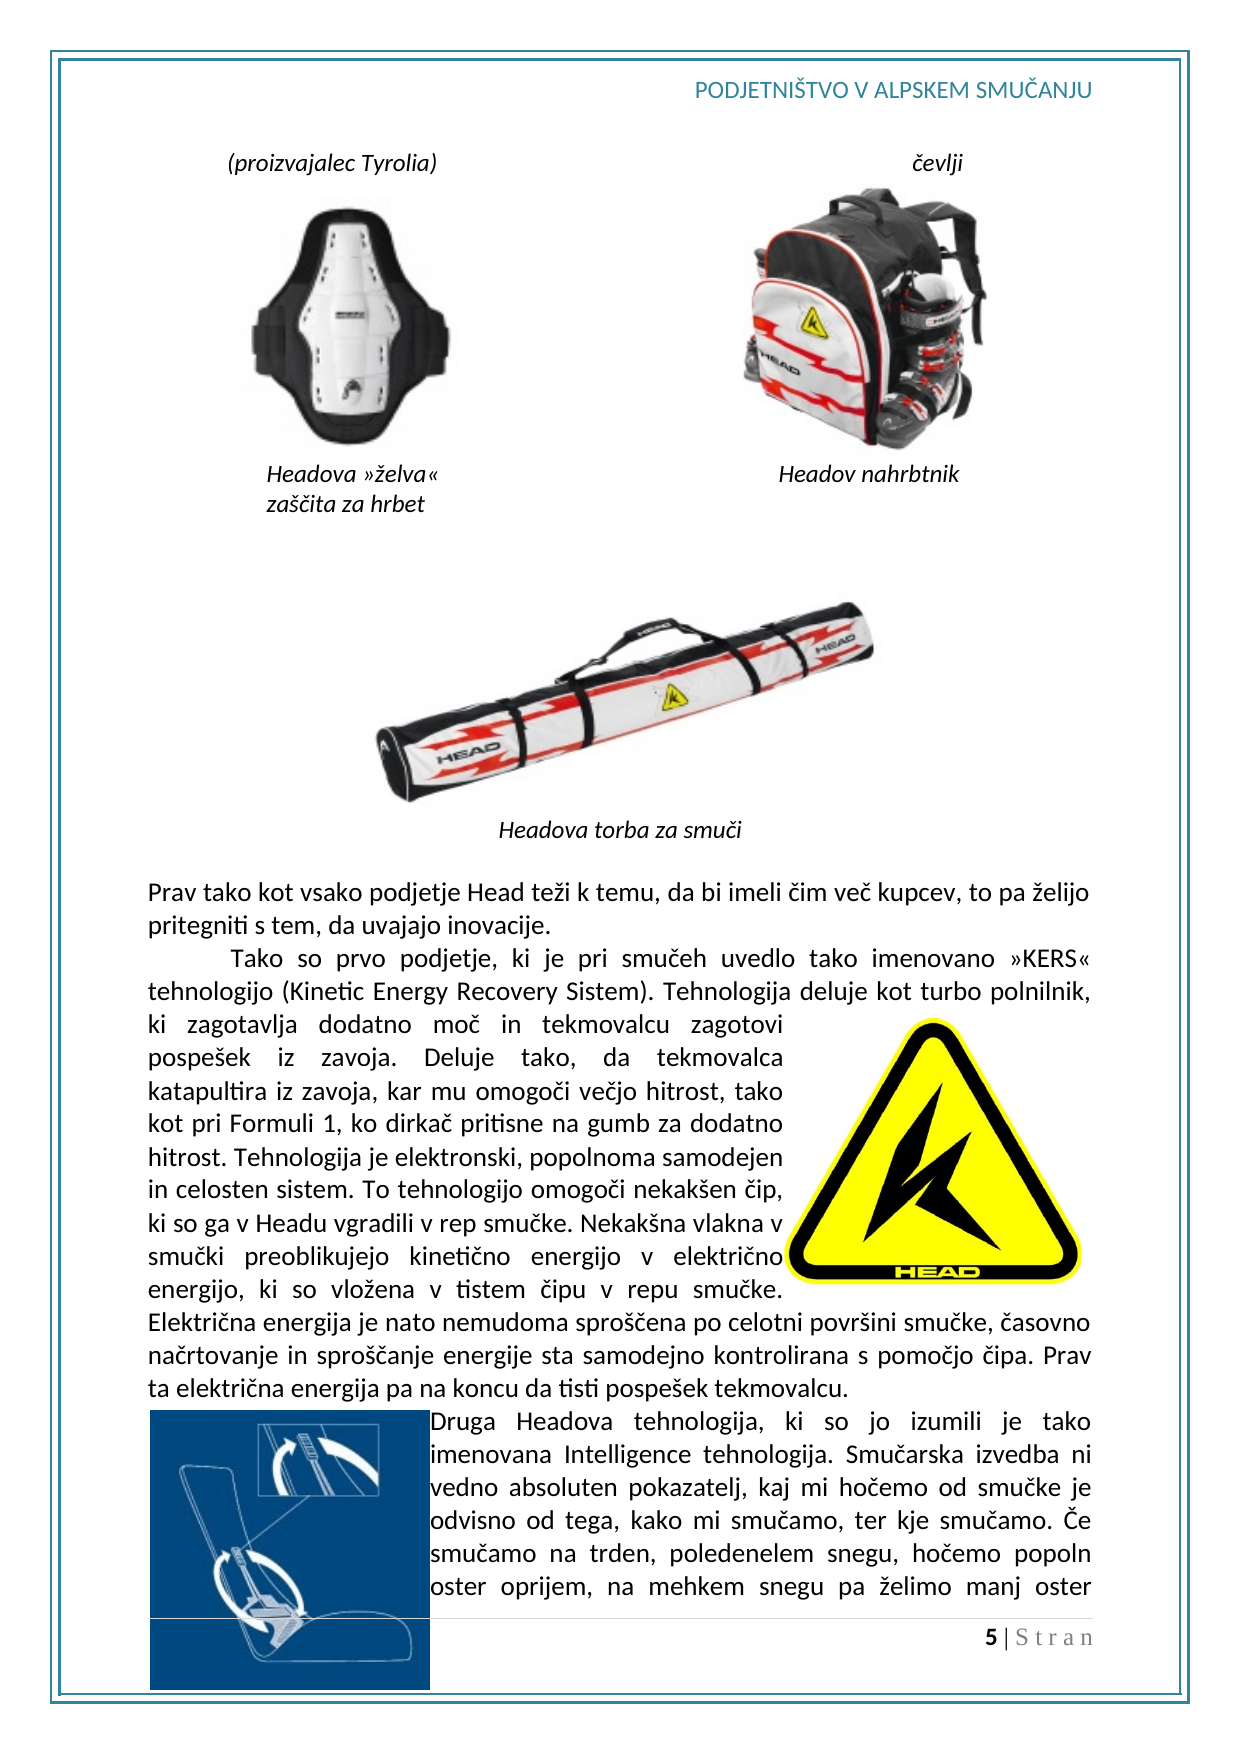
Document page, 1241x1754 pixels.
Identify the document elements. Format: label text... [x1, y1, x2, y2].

text zaščita za hrbet [148, 488, 1093, 519]
picture [150, 1602, 430, 1618]
picture [150, 1619, 430, 1690]
text Prav tako kot vsako podjetje Head teži k temu, da bi imeli čim več kupcev, to pa želijo pritegniti s tem, da uvajajo inovacije. [148, 876, 1093, 942]
text (proizvajalec Tyrolia) čevlji [148, 148, 1093, 178]
text Druga Headova tehnologija, ki so jo izumili je tako imenovana Intelligence tehnologija. Smučarska izvedba ni vedno absoluten pokazatelj, kaj mi hočemo od smučke je odvisno od tega, kako mi smučamo, ter kje smučamo. Če smučamo na trden, poledenelem snegu, hočemo popoln oster oprijem, na mehkem snegu pa želimo manj oster [148, 1404, 1093, 1602]
picture [241, 192, 460, 458]
picture [730, 178, 999, 458]
text Tako so prvo podjetje, ki je pri smučeh uvedlo tako imenovano »KERS« tehnologijo (Kinetic Energy Recovery Sistem). Tehnologija deluje kot turbo polnilnik, ki zagotavlja dodatno moč in tekmovalcu zagotovi pospešek iz zavoja. Deluje tako, da tekmovalca katapultira iz zavoja, kar mu omogoči večjo hitrost, tako kot pri Formuli 1, ko dirkač pritisne na gumb za dodatno hitrost. Tehnologija je elektronski, popolnoma samodejen in celosten sistem. To tehnologijo omogoči nekakšen čip, ki so ga v Headu vgradili v rep smučke. Nekakšna vlakna v smučki preoblikujejo kinetično energijo v električno energijo, ki so vložena v tistem čipu v repu smučke. Električna energija je nato nemudoma sproščena po celotni površini smučke, časovno načrtovanje in sproščanje energije sta samodejno kontrolirana s pomočjo čipa. Prav ta električna energija pa na koncu da tisti pospešek tekmovalcu. [148, 942, 1093, 1404]
text Headova »želva« Headov nahrbtnik [148, 458, 1093, 488]
picture [305, 579, 935, 815]
text Headova torba za smuči [148, 814, 1093, 845]
